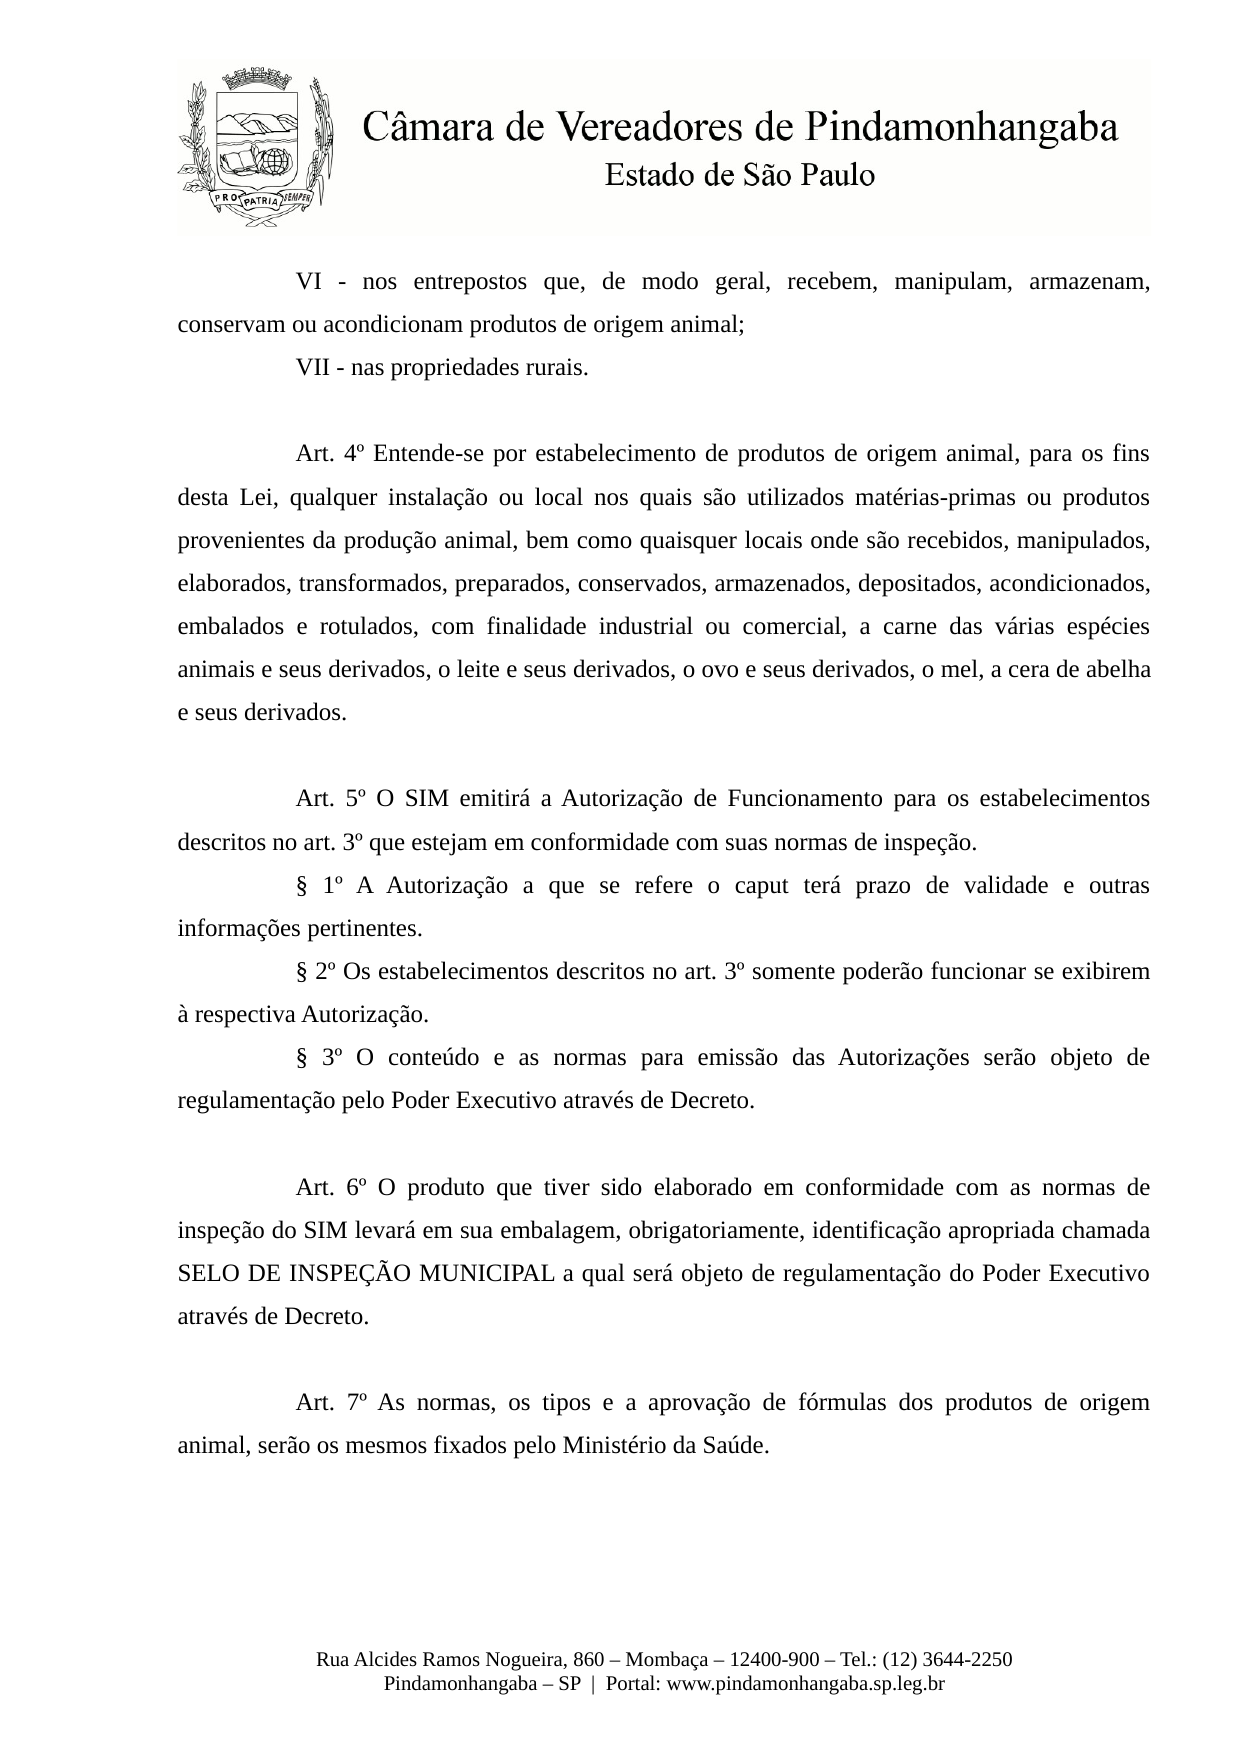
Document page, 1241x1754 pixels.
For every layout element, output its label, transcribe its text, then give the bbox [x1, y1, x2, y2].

text Art. 5º O SIM emitirá a Autorização de Funcionamento para os estabelecimentos descritos no art. 3º que estejam em conformidade com suas normas de inspeção. [177, 783, 1152, 855]
picture [177, 59, 1152, 236]
text VI - nos entrepostos que, de modo geral, recebem, manipulam, armazenam, conservam ou acondicionam produtos de origem animal; [177, 266, 1152, 338]
text VII - nas propriedades rurais. [177, 352, 1152, 381]
text § 2º Os estabelecimentos descritos no art. 3º somente poderão funcionar se exibirem à respectiva Autorização. [177, 956, 1152, 1028]
text Art. 7º As normas, os tipos e a aprovação de fórmulas dos produtos de origem animal, serão os mesmos fixados pelo Ministério da Saúde. [177, 1387, 1152, 1459]
text Art. 4º Entende-se por estabelecimento de produtos de origem animal, para os fins desta Lei, qualquer instalação ou local nos quais são utilizados matérias-primas ou produtos provenientes da produção animal, bem como quaisquer locais onde são recebidos, manipulados, elaborados, transformados, preparados, conservados, armazenados, depositados, acondicionados, embalados e rotulados, com finalidade industrial ou comercial, a carne das várias espécies animais e seus derivados, o leite e seus derivados, o ovo e seus derivados, o mel, a cera de abelha e seus derivados. [177, 438, 1152, 726]
text § 1º A Autorização a que se refere o caput terá prazo de validade e outras informações pertinentes. [177, 870, 1152, 942]
text § 3º O conteúdo e as normas para emissão das Autorizações serão objeto de regulamentação pelo Poder Executivo através de Decreto. [177, 1042, 1152, 1114]
text Art. 6º O produto que tiver sido elaborado em conformidade com as normas de inspeção do SIM levará em sua embalagem, obrigatoriamente, identificação apropriada chamada SELO DE INSPEÇÃO MUNICIPAL a qual será objeto de regulamentação do Poder Executivo através de Decreto. [177, 1172, 1152, 1330]
